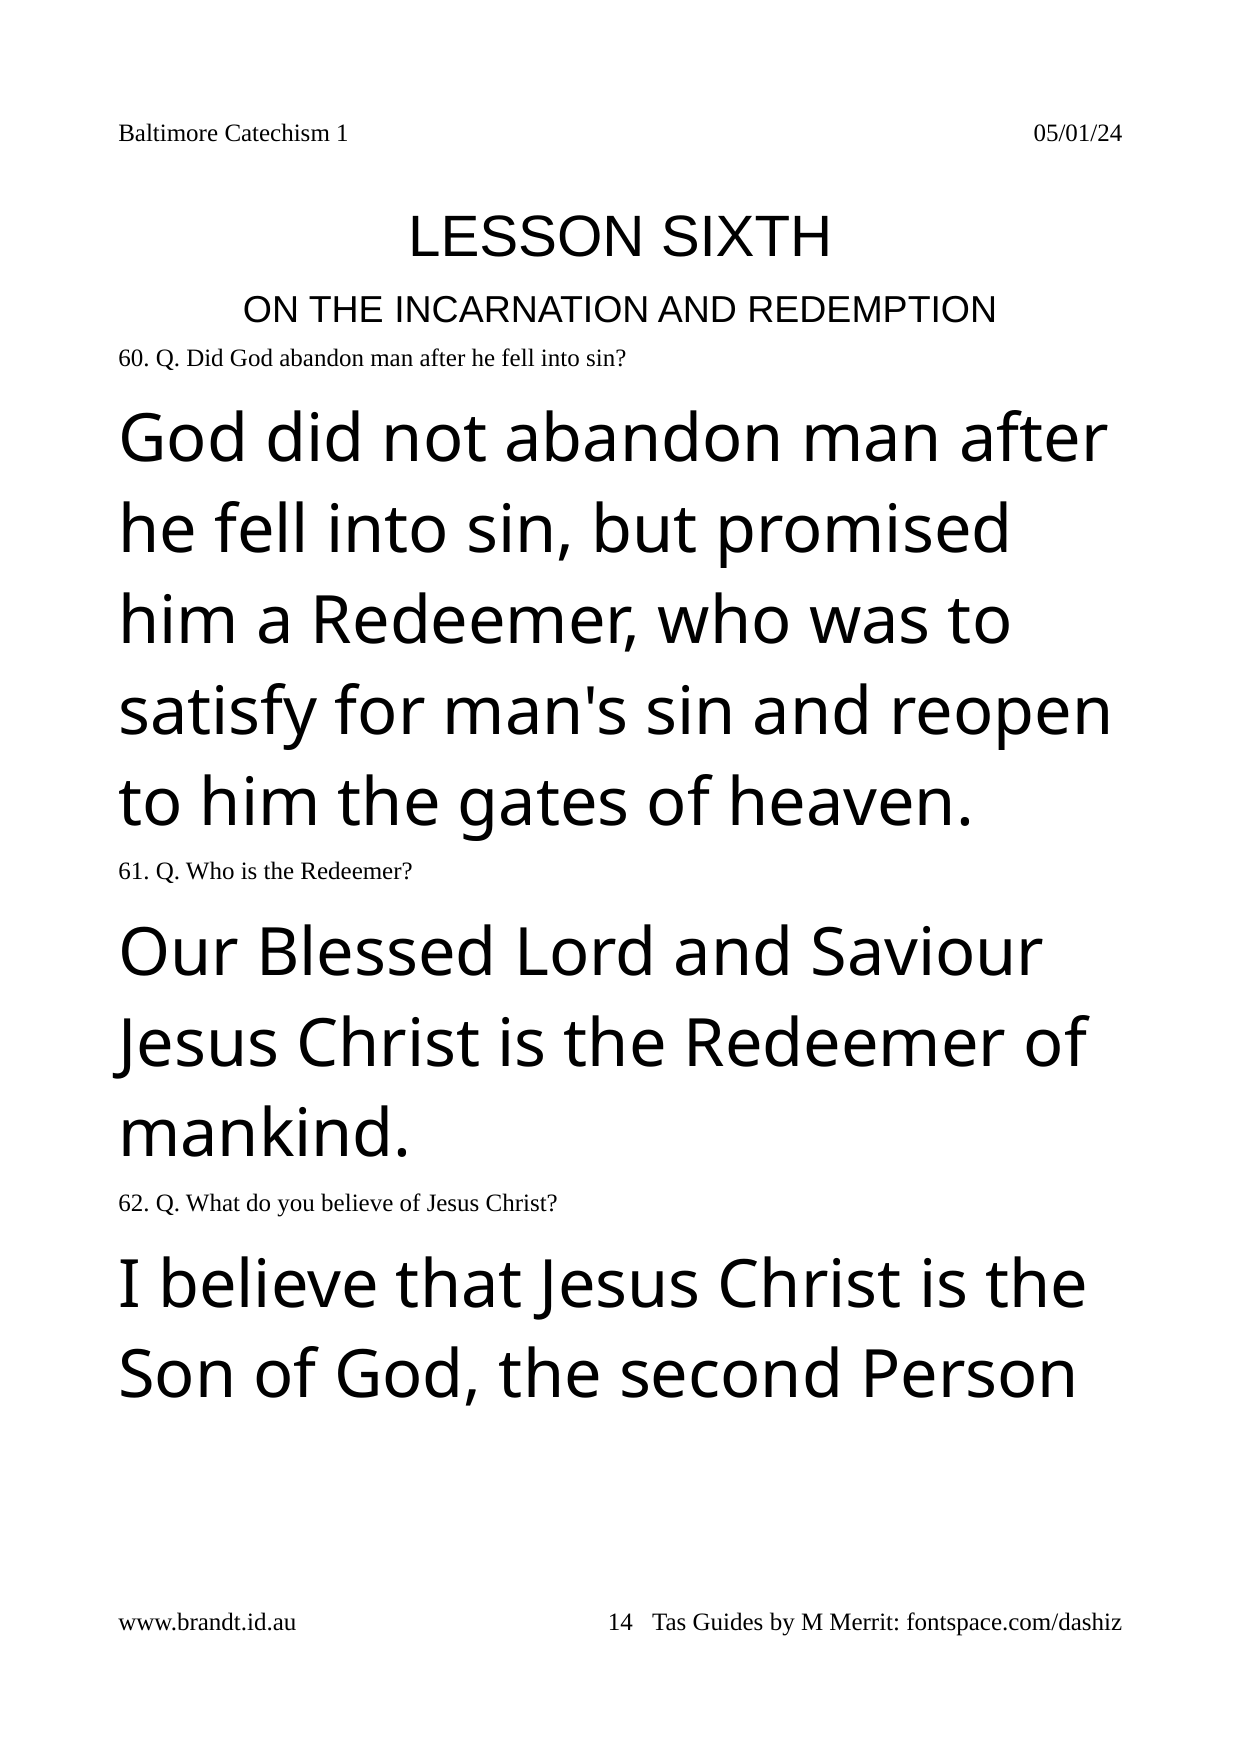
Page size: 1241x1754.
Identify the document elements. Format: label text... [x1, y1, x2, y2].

subtitle ON THE INCARNATION AND REDEMPTION [118, 287, 1122, 330]
text God did not abandon man after he fell into sin, but promised him a Redeemer, who was to satisfy for man's sin and reopen to him the gates of heaven. [118, 390, 1122, 844]
text 60. Q. Did God abandon man after he fell into sin? [118, 343, 1122, 372]
text Our Blessed Lord and Saviour Jesus Christ is the Redeemer of mankind. [118, 904, 1122, 1176]
title LESSON SIXTH [118, 201, 1122, 268]
text 61. Q. Who is the Redeemer? [118, 856, 1122, 885]
text 62. Q. What do you believe of Jesus Christ? [118, 1188, 1122, 1217]
text I believe that Jesus Christ is the Son of God, the second Person [118, 1236, 1122, 1417]
